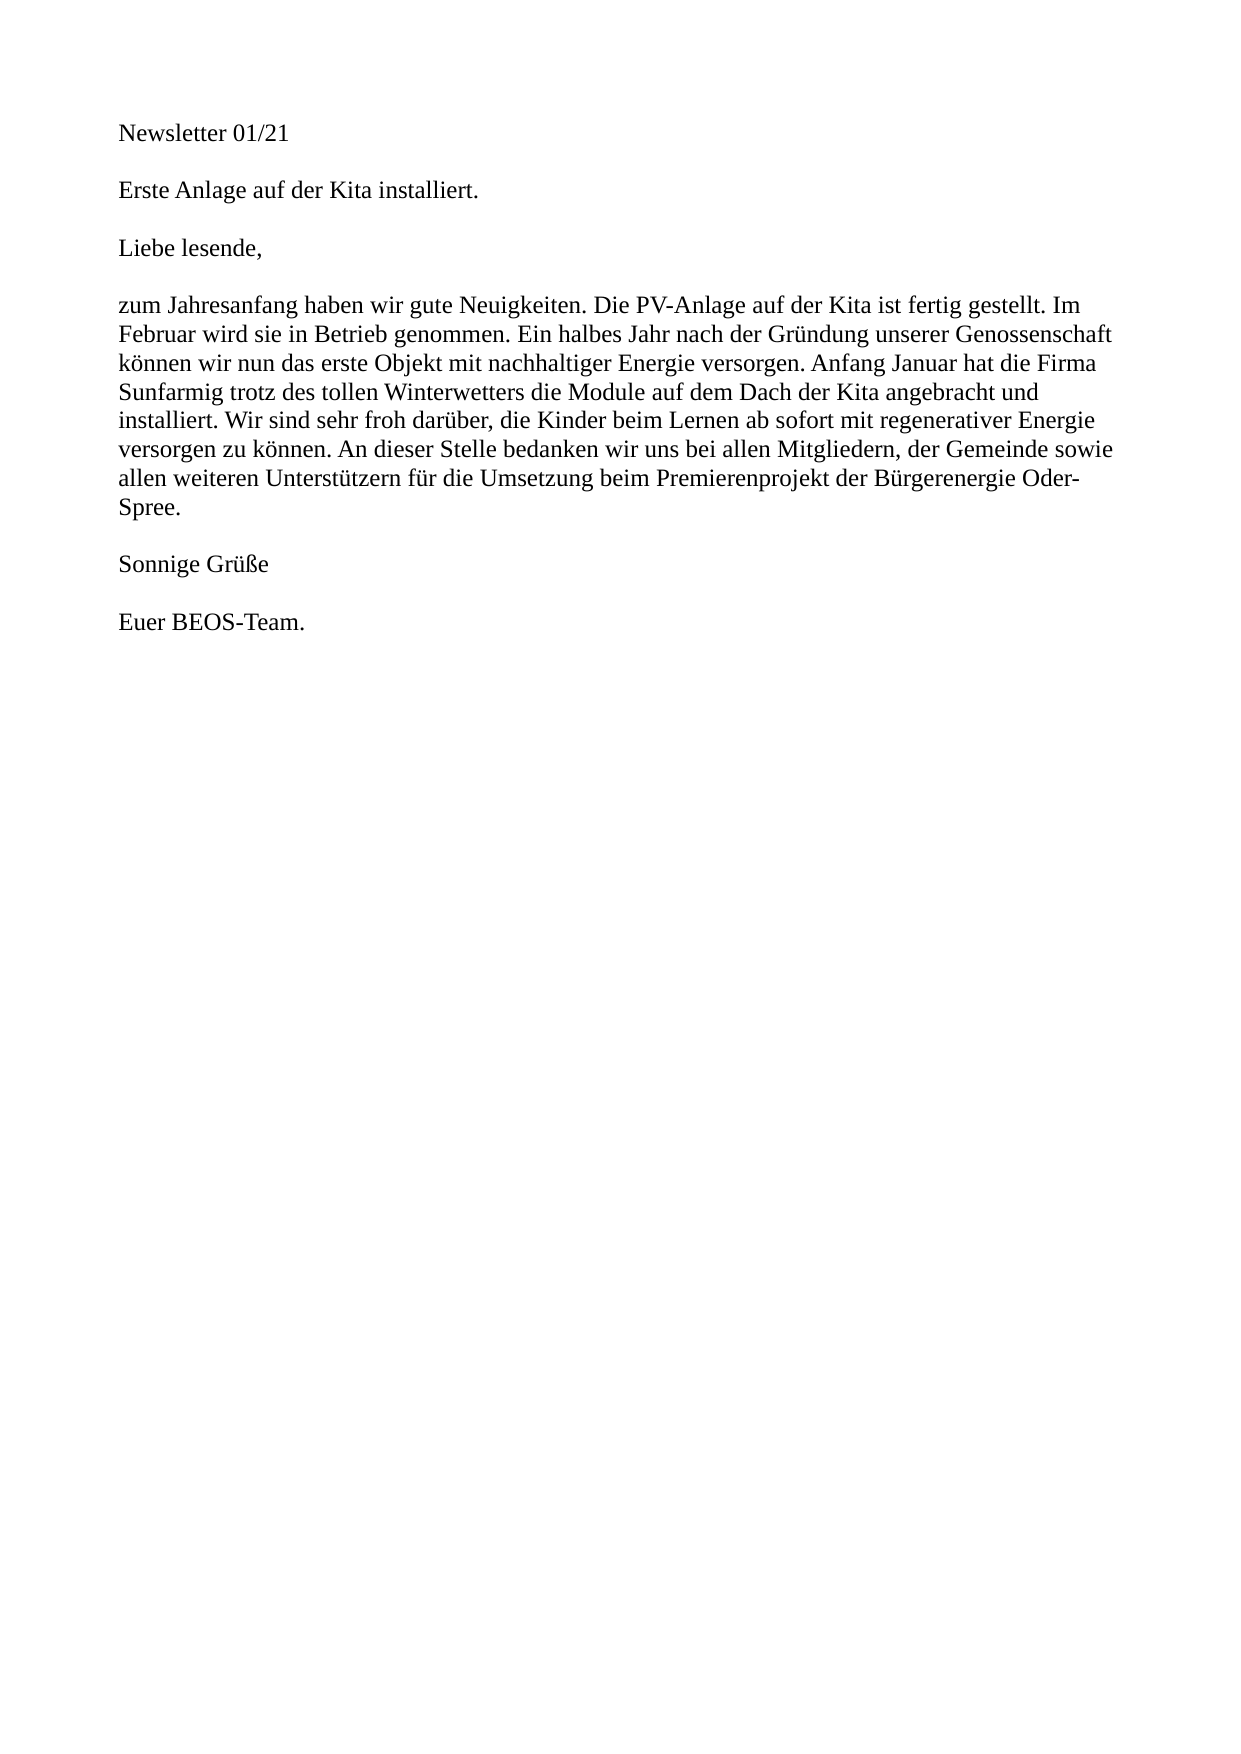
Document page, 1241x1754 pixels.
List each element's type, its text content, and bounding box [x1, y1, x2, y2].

text Euer BEOS-Team. [118, 607, 1122, 636]
text Erste Anlage auf der Kita installiert. [118, 176, 1122, 204]
text Liebe lesende, [118, 233, 1122, 262]
text Sonnige Grüße [118, 549, 1122, 578]
text Newsletter 01/21 [118, 118, 1122, 147]
text zum Jahresanfang haben wir gute Neuigkeiten. Die PV-Anlage auf der Kita ist fertig gestellt. Im Februar wird sie in Betrieb genommen. Ein halbes Jahr nach der Gründung unserer Genossenschaft können wir nun das erste Objekt mit nachhaltiger Energie versorgen. Anfang Januar hat die Firma Sunfarmig trotz des tollen Winterwetters die Module auf dem Dach der Kita angebracht und installiert. Wir sind sehr froh darüber, die Kinder beim Lernen ab sofort mit regenerativer Energie versorgen zu können. An dieser Stelle bedanken wir uns bei allen Mitgliedern, der Gemeinde sowie allen weiteren Unterstützern für die Umsetzung beim Premierenprojekt der Bürgerenergie Oder-Spree. [118, 291, 1122, 521]
